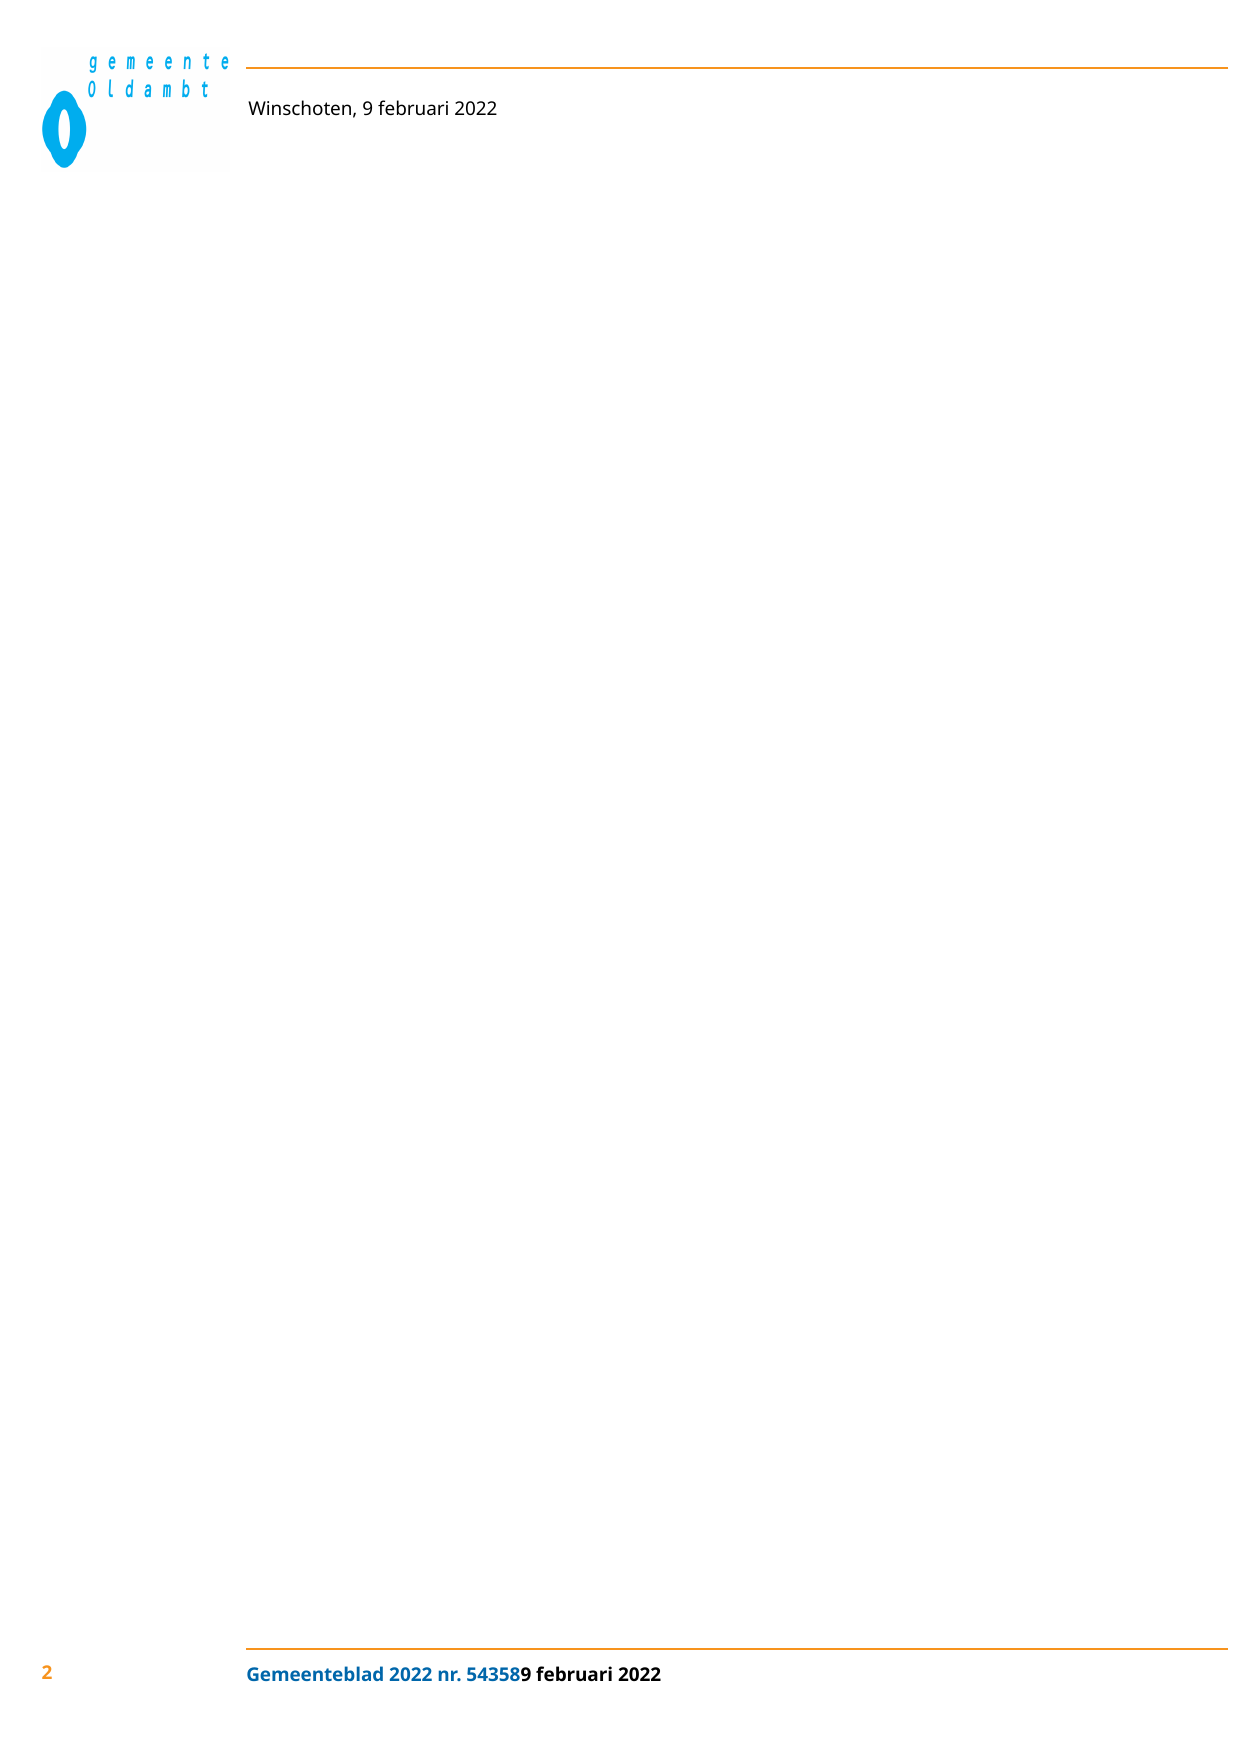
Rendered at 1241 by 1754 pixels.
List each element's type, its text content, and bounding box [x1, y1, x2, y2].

picture [41, 47, 231, 172]
text Winschoten, 9 februari 2022 [248, 95, 1152, 121]
